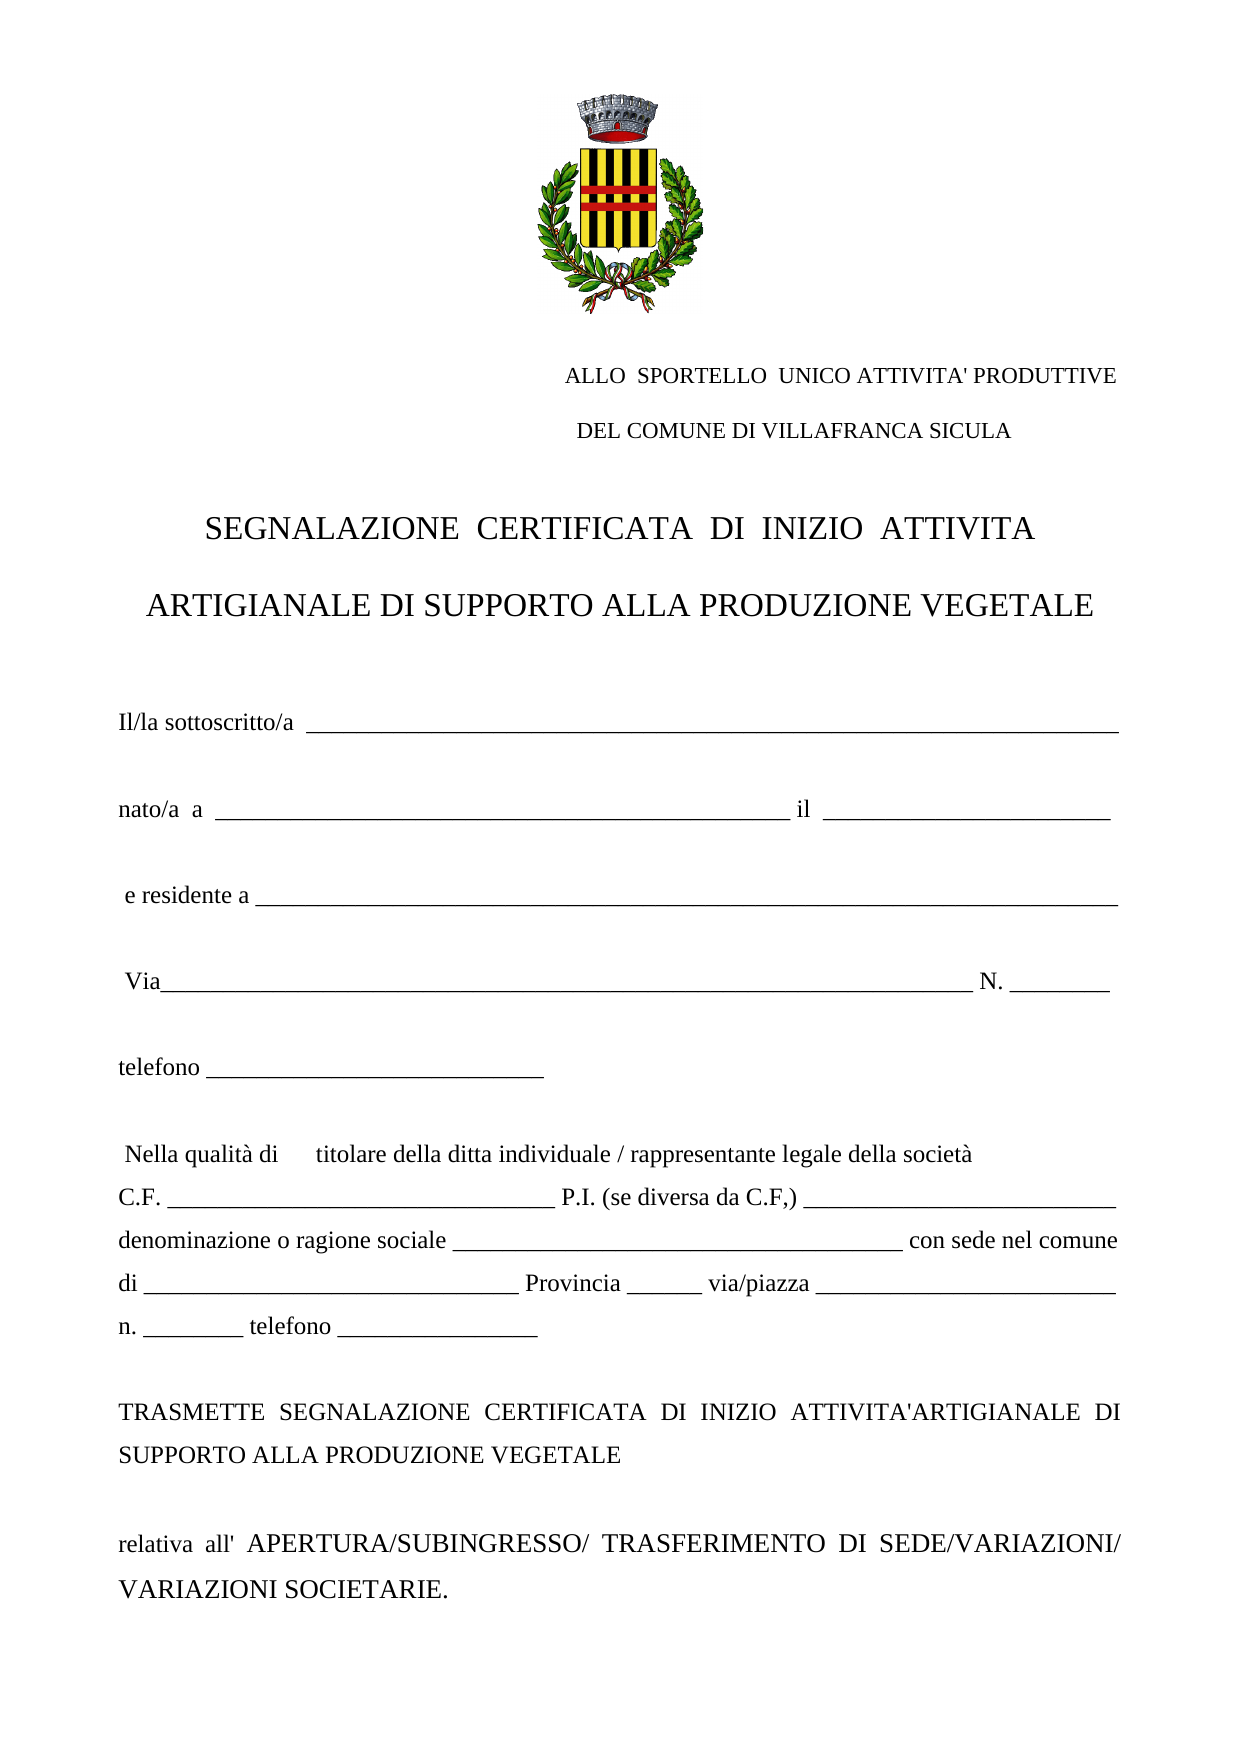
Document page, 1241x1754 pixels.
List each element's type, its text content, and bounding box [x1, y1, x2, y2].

text TRASMETTE SEGNALAZIONE CERTIFICATA DI INIZIO ATTIVITA'ARTIGIANALE DI SUPPORTO ALLA PRODUZIONE VEGETALE [118, 1397, 1122, 1469]
text ALLO SPORTELLO UNICO ATTIVITA' PRODUTTIVE [118, 353, 1122, 391]
text relativa all' APERTURA/SUBINGRESSO/ TRASFERIMENTO DI SEDE/VARIAZIONI/ VARIAZIONI SOCIETARIE. [118, 1527, 1122, 1604]
text denominazione o ragione sociale ____________________________________ con sede nel comune [118, 1225, 1122, 1254]
text DEL COMUNE DI VILLAFRANCA SICULA [118, 417, 1122, 444]
text e residente a _____________________________________________________________________ [118, 880, 1122, 909]
text ARTIGIANALE DI SUPPORTO ALLA PRODUZIONE VEGETALE [118, 585, 1122, 623]
text Via_________________________________________________________________ N. ________ [118, 966, 1122, 995]
text Il/la sottoscritto/a _________________________________________________________________ [118, 707, 1122, 736]
text n. ________ telefono ________________ [118, 1311, 1122, 1340]
text Nella qualità di titolare della ditta individuale / rappresentante legale della società [118, 1139, 1122, 1167]
text nato/a a ______________________________________________ il _______________________ [118, 794, 1122, 822]
text di ______________________________ Provincia ______ via/piazza ________________________ [118, 1268, 1122, 1297]
text C.F. _______________________________ P.I. (se diversa da C.F,) _________________________ [118, 1182, 1122, 1211]
text telefono ___________________________ [118, 1052, 1122, 1081]
text SEGNALAZIONE CERTIFICATA DI INIZIO ATTIVITA [118, 508, 1122, 547]
